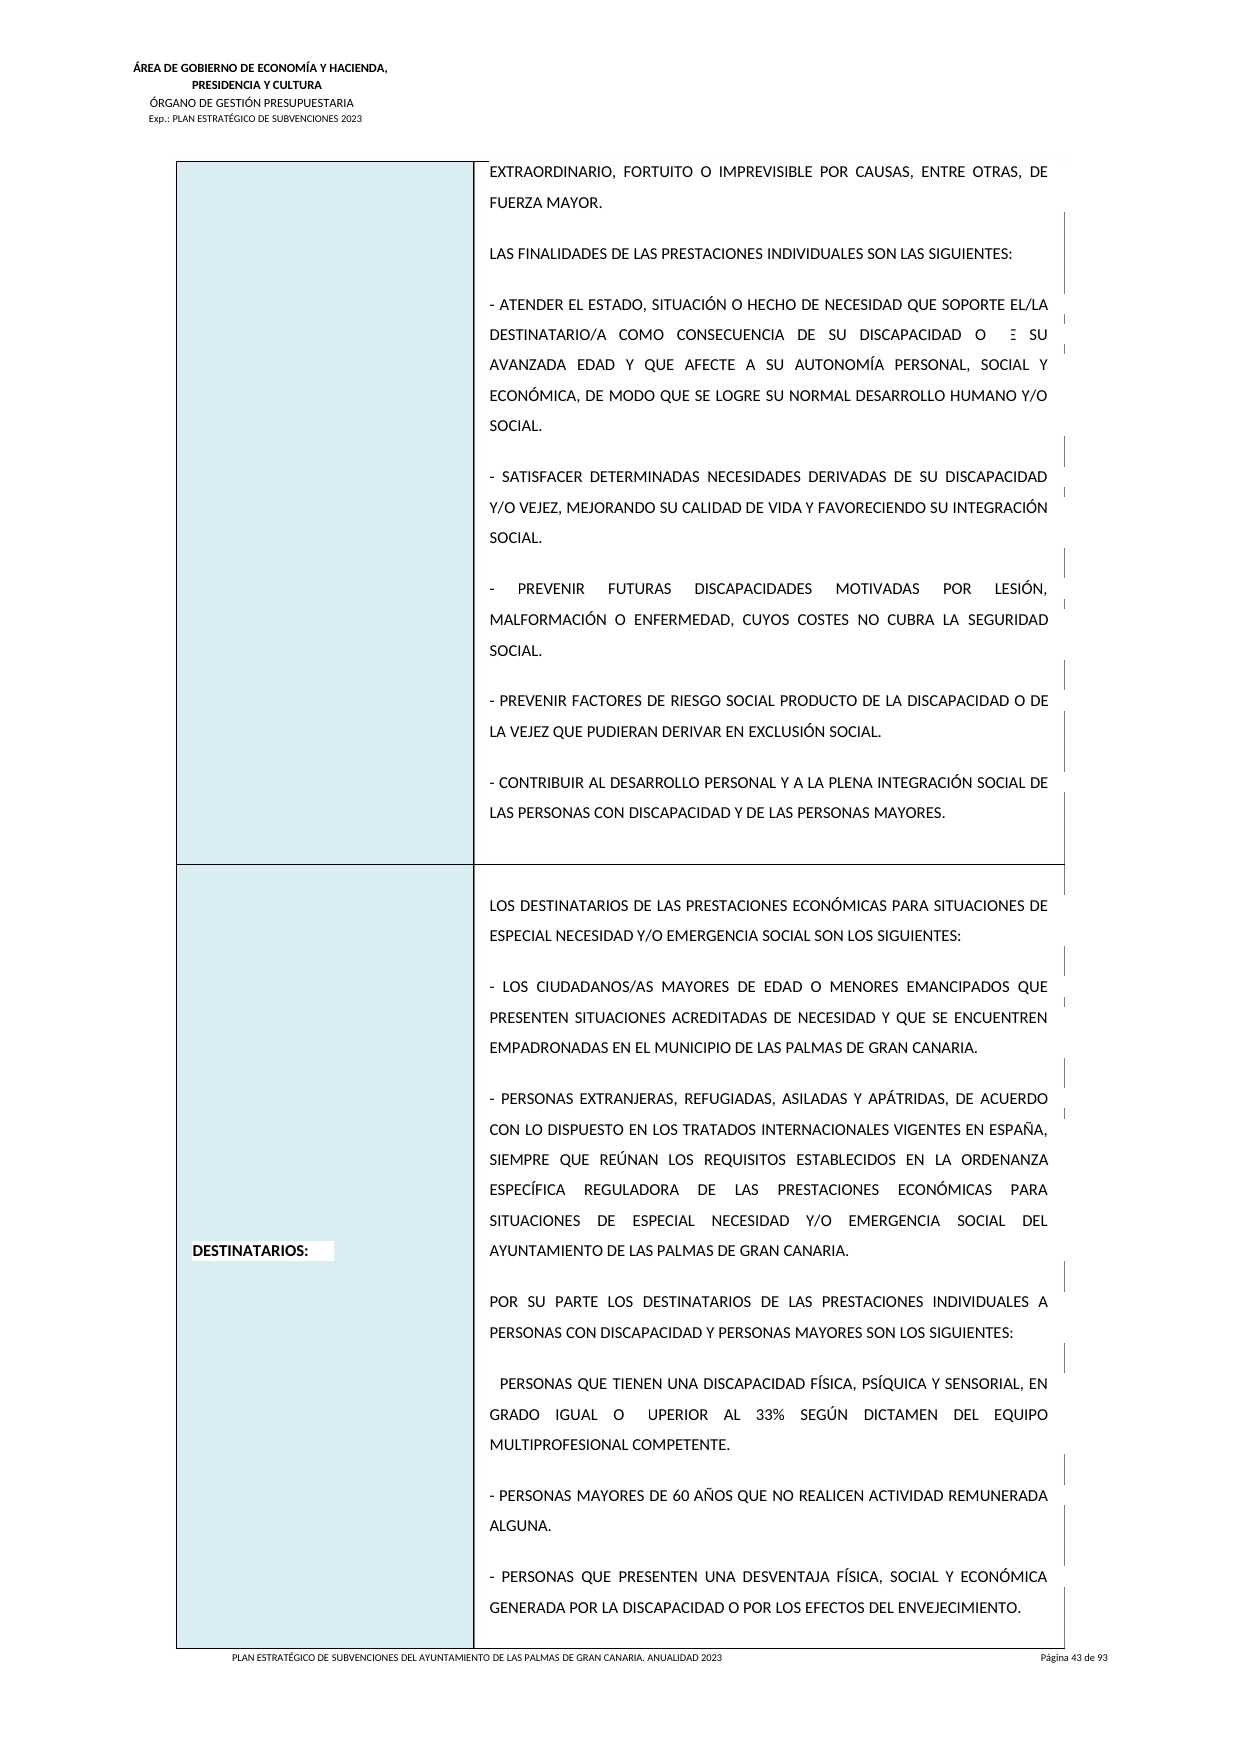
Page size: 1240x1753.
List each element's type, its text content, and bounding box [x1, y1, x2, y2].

text - [489, 690, 499, 711]
text GRADO IGUAL SUPERIOR AL 33% SEGÚN DICTAMEN DEL EQUIPO [489, 1404, 613, 1424]
text DESTINATARIO/A COMO CONSECUENCIA DE SU DISCAPACIDAD DE SU [489, 324, 975, 344]
text - [489, 578, 519, 599]
text PERSONAS EXTRANJERAS, REFUGIADAS, ASILADAS Y APÁTRIDAS, DE ACUERDO [501, 1088, 1073, 1108]
text AYUNTAMIENTO DE LAS PALMAS DE GRAN CANARIA. [489, 1241, 1073, 1261]
text PRESIDENCIA Y CULTURA [192, 77, 412, 93]
text MALFORMACIÓN O ENFERMEDAD, CUYOS COSTES NO CUBRA LA SEGURIDAD [489, 609, 1073, 629]
text SOCIAL. [489, 528, 1073, 548]
text - [489, 772, 499, 792]
text SOCIAL. [489, 640, 1073, 660]
text ESPECIAL NECESIDAD Y/O EMERGENCIA SOCIAL SON LOS SIGUIENTES: [489, 925, 1073, 946]
text - [489, 294, 499, 314]
text PERSONAS QUE TIENEN UNA DISCAPACIDAD FÍSICA, PSÍQUICA Y SENSORIAL, EN [499, 1373, 1073, 1393]
text CONTRIBUIR AL DESARROLLO PERSONAL Y A LA PLENA INTEGRACIÓN SOCIAL DE [499, 772, 1073, 792]
text PERSONAS QUE PRESENTEN UNA DESVENTAJA FÍSICA, SOCIAL Y ECONÓMICA [501, 1566, 1073, 1587]
text - [489, 467, 502, 487]
text DESTINATARIO/A COMO CONSECUENCIA DE SU DISCAPACIDAD DE SU [1011, 324, 1073, 344]
text LAS FINALIDADES DE LAS PRESTACIONES INDIVIDUALES SON LAS SIGUIENTES: [489, 243, 1038, 263]
text MULTIPROFESIONAL COMPETENTE. [489, 1434, 1073, 1454]
text ÁREA DE GOBIERNO DE ECONOMÍA Y HACIENDA, [133, 60, 412, 75]
text GRADO IGUAL SUPERIOR AL 33% SEGÚN DICTAMEN DEL EQUIPO [649, 1404, 1073, 1424]
text ÓRGANO DE GESTIÓN PRESUPUESTARIA [149, 95, 412, 110]
text FUERZA MAYOR. [489, 192, 1073, 212]
text GENERADA POR LA DISCAPACIDAD O POR LOS EFECTOS DEL ENVEJECIMIENTO. [489, 1597, 1046, 1617]
text DESTINATARIOS: [192, 1241, 334, 1261]
text - [489, 1566, 501, 1587]
text CON LO DISPUESTO EN LOS TRATADOS INTERNACIONALES VIGENTES EN ESPAÑA, [489, 1119, 1073, 1139]
text LOS CIUDADANOS/AS MAYORES DE EDAD O MENORES EMANCIPADOS QUE [502, 976, 1073, 997]
text O [613, 1404, 649, 1424]
text EMPADRONADAS EN EL MUNICIPIO DE LAS PALMAS DE GRAN CANARIA. [489, 1037, 1073, 1058]
text LAS PERSONAS CON DISCAPACIDAD Y DE LAS PERSONAS MAYORES. [489, 802, 970, 823]
text SITUACIONES DE ESPECIAL NECESIDAD Y/O EMERGENCIA SOCIAL DEL [489, 1210, 1073, 1231]
text POR SU PARTE LOS DESTINATARIOS DE LAS PRESTACIONES INDIVIDUALES A [489, 1292, 1073, 1312]
text AVANZADA EDAD Y QUE AFECTE A SU AUTONOMÍA PERSONAL, SOCIAL Y [489, 354, 1073, 375]
text EXTRAORDINARIO, FORTUITO O IMPREVISIBLE POR CAUSAS, ENTRE OTRAS, DE [489, 161, 1073, 182]
text ALGUNA. [489, 1515, 577, 1536]
text - [489, 1088, 501, 1108]
text PREVENIR FUTURAS DISCAPACIDADES MOTIVADAS POR LESIÓN, [519, 578, 1073, 599]
text PLAN ESTRATÉGICO DE SUBVENCIONES DEL AYUNTAMIENTO DE LAS PALMAS DE GRAN CANARIA. ANUALIDAD 2023 [232, 1652, 746, 1664]
text - [489, 976, 502, 997]
text SIEMPRE QUE REÚNAN LOS REQUISITOS ESTABLECIDOS EN LA ORDENANZA [489, 1149, 1073, 1169]
text PERSONAS CON DISCAPACIDAD Y PERSONAS MAYORES SON LOS SIGUIENTES: [489, 1322, 1073, 1343]
text - [489, 1485, 499, 1505]
text Página 43 de 93 [1041, 1652, 1123, 1664]
text ECONÓMICA, DE MODO QUE SE LOGRE SU NORMAL DESARROLLO HUMANO Y/O [489, 385, 1073, 406]
text LA VEJEZ QUE PUDIERAN DERIVAR EN EXCLUSIÓN SOCIAL. [489, 721, 906, 741]
text O [975, 324, 1011, 344]
text SOCIAL. [489, 416, 1073, 436]
text PERSONAS MAYORES DE 60 AÑOS QUE NO REALICEN ACTIVIDAD REMUNERADA [499, 1485, 1073, 1505]
text PREVENIR FACTORES DE RIESGO SOCIAL PRODUCTO DE LA DISCAPACIDAD O DE [499, 690, 1073, 711]
text Y/O VEJEZ, MEJORANDO SU CALIDAD DE VIDA Y FAVORECIENDO SU INTEGRACIÓN [489, 497, 1073, 518]
text ESPECÍFICA REGULADORA DE LAS PRESTACIONES ECONÓMICAS PARA [489, 1179, 1073, 1200]
text SATISFACER DETERMINADAS NECESIDADES DERIVADAS DE SU DISCAPACIDAD [502, 467, 1073, 487]
text ATENDER EL ESTADO, SITUACIÓN O HECHO DE NECESIDAD QUE SOPORTE EL/LA [499, 294, 1073, 314]
text Exp.: PLAN ESTRATÉGICO DE SUBVENCIONES 2023 [149, 112, 412, 125]
text PRESENTEN SITUACIONES ACREDITADAS DE NECESIDAD Y QUE SE ENCUENTREN [489, 1007, 1073, 1027]
text LOS DESTINATARIOS DE LAS PRESTACIONES ECONÓMICAS PARA SITUACIONES DE [489, 895, 1073, 915]
